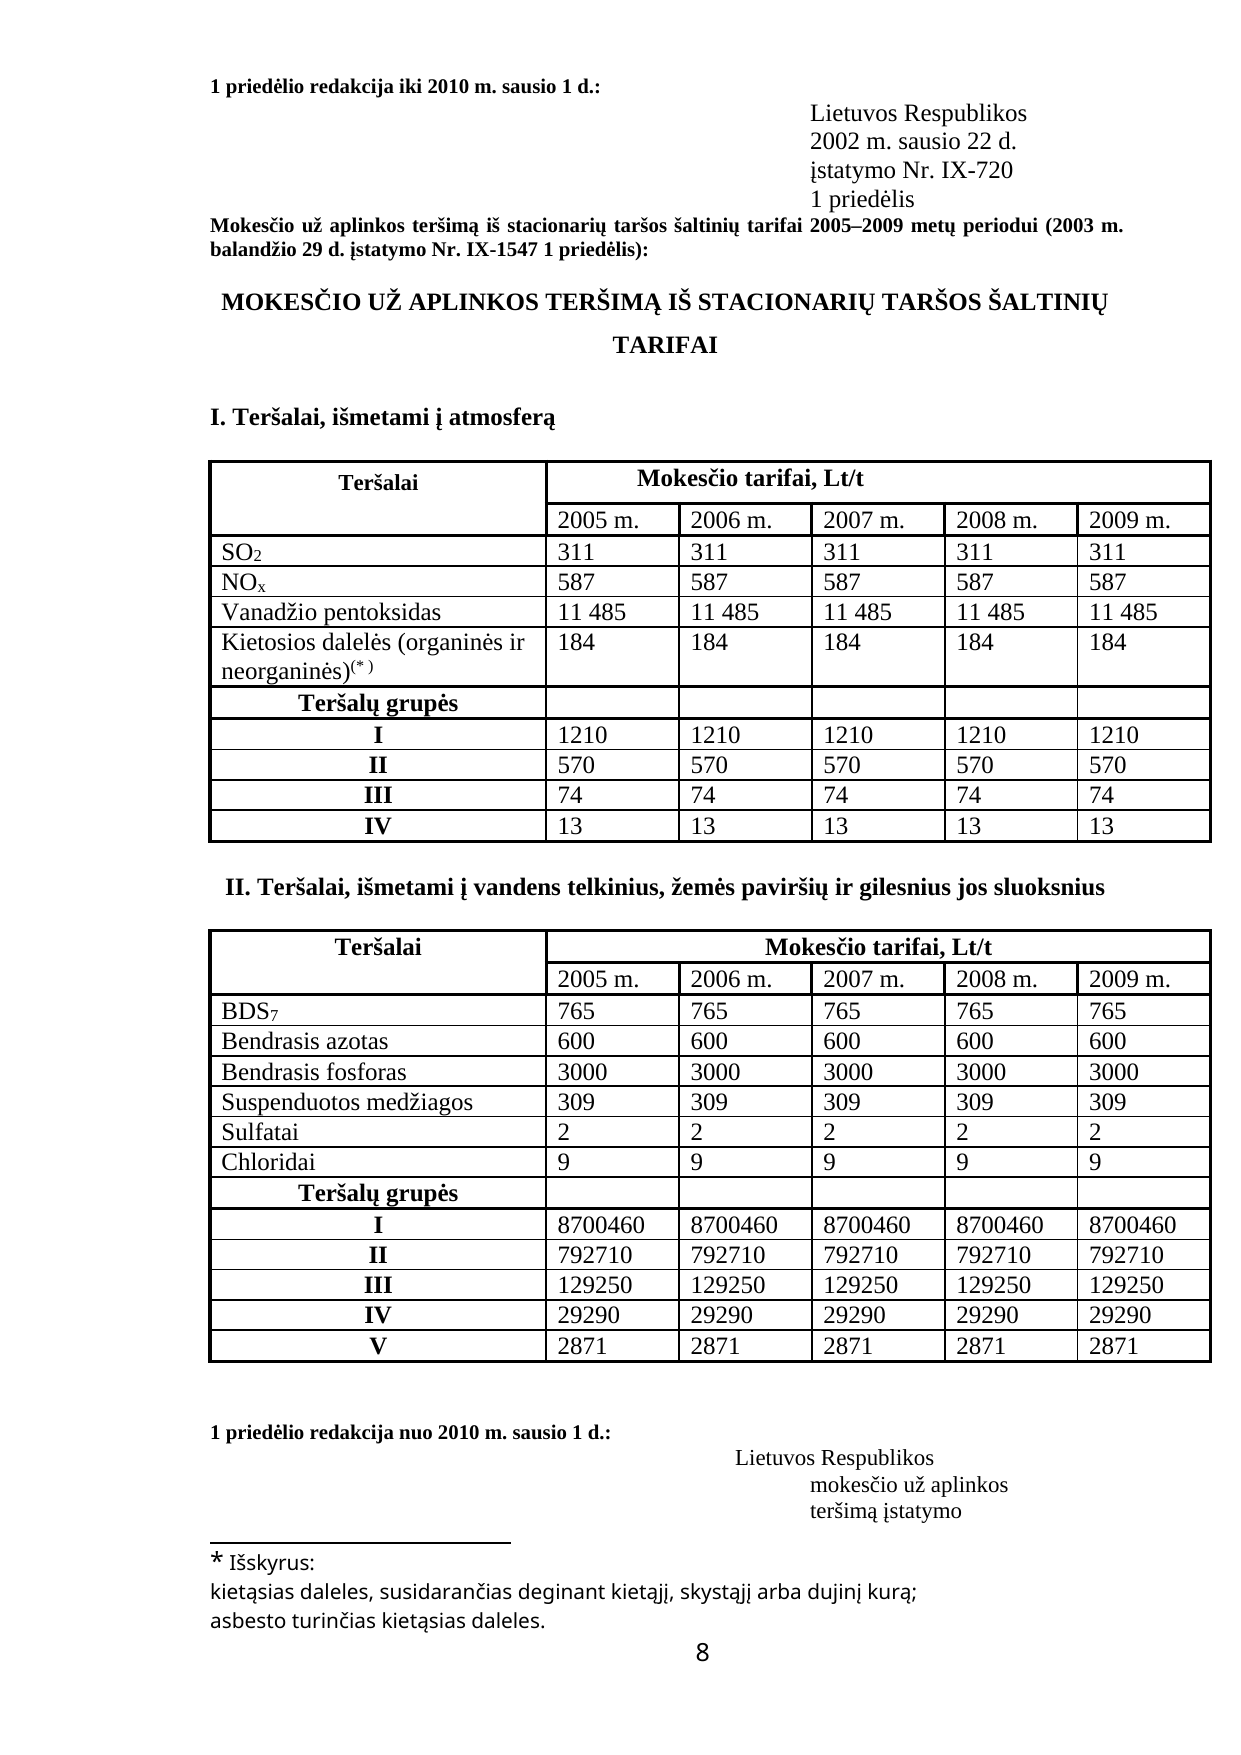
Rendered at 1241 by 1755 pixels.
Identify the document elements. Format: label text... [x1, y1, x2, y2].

table_cell 600 [946, 1026, 1077, 1055]
text Lietuvos Respublikos [735, 1444, 1120, 1471]
table_cell 129250 [680, 1270, 811, 1299]
text 1 priedėlis [210, 184, 1126, 213]
table_cell 2871 [680, 1331, 811, 1360]
table_cell 600 [1078, 1026, 1209, 1055]
table_cell [547, 688, 678, 717]
table_cell Chloridai [212, 1148, 545, 1176]
table_cell 2 [946, 1117, 1077, 1146]
table_cell Sulfatai [212, 1117, 545, 1146]
table_cell 184 [680, 628, 811, 685]
table_cell 2 [547, 1117, 678, 1146]
table_cell 2 [1078, 1117, 1209, 1146]
table_cell 3000 [946, 1057, 1077, 1085]
text 1 priedėlio redakcija iki 2010 m. sausio 1 d.: [210, 73, 1126, 98]
table_cell 11 485 [547, 597, 678, 626]
table_cell 2008 m. [946, 964, 1076, 993]
table_cell 570 [547, 750, 678, 779]
table_cell 11 485 [1078, 597, 1209, 626]
table_cell 9 [813, 1148, 944, 1176]
table_cell [212, 502, 545, 533]
table_cell 3000 [680, 1057, 811, 1085]
table_cell 129250 [813, 1270, 944, 1299]
table_cell 570 [1078, 750, 1209, 779]
table_cell Bendrasis fosforas [212, 1057, 545, 1085]
text 1 priedėlio redakcija nuo 2010 m. sausio 1 d.: [210, 1420, 1126, 1444]
table_cell 311 [680, 537, 811, 565]
table_cell 600 [813, 1026, 944, 1055]
table_cell II [212, 750, 545, 779]
table_cell 2006 m. [681, 505, 810, 533]
table_cell 311 [813, 537, 944, 565]
table_cell 2005 m. [548, 505, 678, 533]
table_cell BDS7 [212, 996, 545, 1025]
table_header Mokesčio tarifai, Lt/t [548, 463, 1209, 502]
table_cell NOx [212, 567, 545, 596]
table_cell 29290 [680, 1301, 811, 1329]
table_cell 74 [946, 781, 1077, 809]
table_cell Suspenduotos medžiagos [212, 1087, 545, 1116]
table_cell 8700460 [1078, 1210, 1209, 1238]
table_cell 13 [680, 811, 811, 840]
table_cell 309 [680, 1087, 811, 1116]
table_cell 129250 [1078, 1270, 1209, 1299]
table_cell [946, 1178, 1077, 1207]
table_cell 792710 [813, 1240, 944, 1269]
table_cell 3000 [547, 1057, 678, 1085]
table_cell 1210 [1078, 720, 1209, 749]
table_cell 309 [547, 1087, 678, 1116]
table_cell 184 [547, 628, 678, 685]
table_cell Vanadžio pentoksidas [212, 597, 545, 626]
table_cell 2006 m. [681, 964, 810, 993]
table_cell 587 [813, 567, 944, 596]
table_cell 587 [680, 567, 811, 596]
table_cell 2009 m. [1079, 505, 1209, 533]
table_cell 9 [946, 1148, 1077, 1176]
table_cell 2871 [1078, 1331, 1209, 1360]
table_cell 13 [547, 811, 678, 840]
table_cell 8700460 [680, 1210, 811, 1238]
table_cell 600 [547, 1026, 678, 1055]
table_header Teršalai [212, 932, 545, 961]
table_cell 2871 [547, 1331, 678, 1360]
table_cell III [212, 1270, 545, 1299]
table_cell 1210 [547, 720, 678, 749]
table_cell Teršalų grupės [212, 688, 545, 717]
table_cell 1210 [813, 720, 944, 749]
table_cell 11 485 [680, 597, 811, 626]
text Mokesčio už aplinkos teršimą iš stacionarių taršos šaltinių tarifai 2005–2009 metų periodui (2003 m. balandžio 29 d. įstatymo Nr. IX-1547 1 priedėlis): [210, 213, 1126, 261]
table_cell V [212, 1331, 545, 1360]
table_cell 8700460 [946, 1210, 1077, 1238]
table_cell 309 [813, 1087, 944, 1116]
table_cell 792710 [1078, 1240, 1209, 1269]
table_cell Teršalų grupės [212, 1178, 545, 1207]
table_cell 2007 m. [813, 964, 943, 993]
table_cell 2 [813, 1117, 944, 1146]
table_cell I [212, 1210, 545, 1238]
table_cell 2 [680, 1117, 811, 1146]
table_cell II [212, 1240, 545, 1269]
table_cell 74 [813, 781, 944, 809]
table_cell 74 [1078, 781, 1209, 809]
table_cell 587 [1078, 567, 1209, 596]
table_cell 8700460 [813, 1210, 944, 1238]
table_cell [813, 1178, 944, 1207]
text įstatymo Nr. IX-720 [210, 155, 1126, 184]
table_cell 765 [680, 996, 811, 1025]
table_cell 311 [1078, 537, 1209, 565]
table_cell 792710 [547, 1240, 678, 1269]
table_cell SO2 [212, 537, 545, 565]
table_cell IV [212, 811, 545, 840]
text MOKESČIO UŽ APLINKOS TERŠIMĄ IŠ STACIONARIŲ TARŠOS ŠALTINIŲ TARIFAI [210, 287, 1120, 359]
table_cell 129250 [547, 1270, 678, 1299]
table_cell [547, 1178, 678, 1207]
table_cell 13 [813, 811, 944, 840]
table_cell 1210 [946, 720, 1077, 749]
table_cell 570 [813, 750, 944, 779]
table_cell 29290 [946, 1301, 1077, 1329]
table_cell 2009 m. [1079, 964, 1209, 993]
table_cell [680, 688, 811, 717]
text teršimą įstatymo [210, 1497, 1120, 1523]
table_cell [1078, 1178, 1209, 1207]
table_cell 2871 [946, 1331, 1077, 1360]
table_cell 11 485 [946, 597, 1077, 626]
table_cell 765 [813, 996, 944, 1025]
table_cell 309 [946, 1087, 1077, 1116]
table_cell 587 [547, 567, 678, 596]
table_cell 74 [680, 781, 811, 809]
table_cell 587 [946, 567, 1077, 596]
table_cell Bendrasis azotas [212, 1026, 545, 1055]
table_cell 765 [547, 996, 678, 1025]
text I. Teršalai, išmetami į atmosferą [210, 402, 1120, 431]
table_cell 1210 [680, 720, 811, 749]
table_cell [813, 688, 944, 717]
table_cell 2871 [813, 1331, 944, 1360]
table_cell 11 485 [813, 597, 944, 626]
table_cell 29290 [1078, 1301, 1209, 1329]
text Lietuvos Respublikos 2002 m. sausio 22 d. [210, 98, 1126, 155]
table_header Teršalai [212, 463, 545, 502]
table_cell IV [212, 1301, 545, 1329]
table_cell 13 [946, 811, 1077, 840]
table_cell [212, 961, 545, 993]
table_cell 765 [946, 996, 1077, 1025]
table_cell [1078, 688, 1209, 717]
table_cell 184 [813, 628, 944, 685]
table_cell 570 [946, 750, 1077, 779]
table_cell 29290 [547, 1301, 678, 1329]
table_cell 184 [946, 628, 1077, 685]
table_cell 311 [547, 537, 678, 565]
table_cell 2008 m. [946, 505, 1076, 533]
table_cell 311 [946, 537, 1077, 565]
table_header Mokesčio tarifai, Lt/t [548, 932, 1209, 961]
table_cell 600 [680, 1026, 811, 1055]
table_cell 792710 [946, 1240, 1077, 1269]
table_cell 9 [680, 1148, 811, 1176]
table_cell 570 [680, 750, 811, 779]
table_cell 9 [547, 1148, 678, 1176]
table_cell 184 [1078, 628, 1209, 685]
table_cell 3000 [1078, 1057, 1209, 1085]
table_cell Kietosios dalelės (organinės ir neorganinės)( ) [212, 628, 545, 685]
table_cell 309 [1078, 1087, 1209, 1116]
table_cell 129250 [946, 1270, 1077, 1299]
table_cell 2005 m. [548, 964, 678, 993]
text mokesčio už aplinkos [210, 1471, 1120, 1497]
table_cell I [212, 720, 545, 749]
table_cell 765 [1078, 996, 1209, 1025]
table_cell 29290 [813, 1301, 944, 1329]
table_cell 3000 [813, 1057, 944, 1085]
table_cell 74 [547, 781, 678, 809]
table_cell 2007 m. [813, 505, 943, 533]
table_cell 8700460 [547, 1210, 678, 1238]
table_cell 13 [1078, 811, 1209, 840]
table_cell 9 [1078, 1148, 1209, 1176]
table_cell [946, 688, 1077, 717]
table_cell III [212, 781, 545, 809]
table_cell 792710 [680, 1240, 811, 1269]
table_cell [680, 1178, 811, 1207]
subtitle II. Teršalai, išmetami į vandens telkinius, žemės paviršių ir gilesnius jos sluoksnius [210, 872, 1120, 900]
